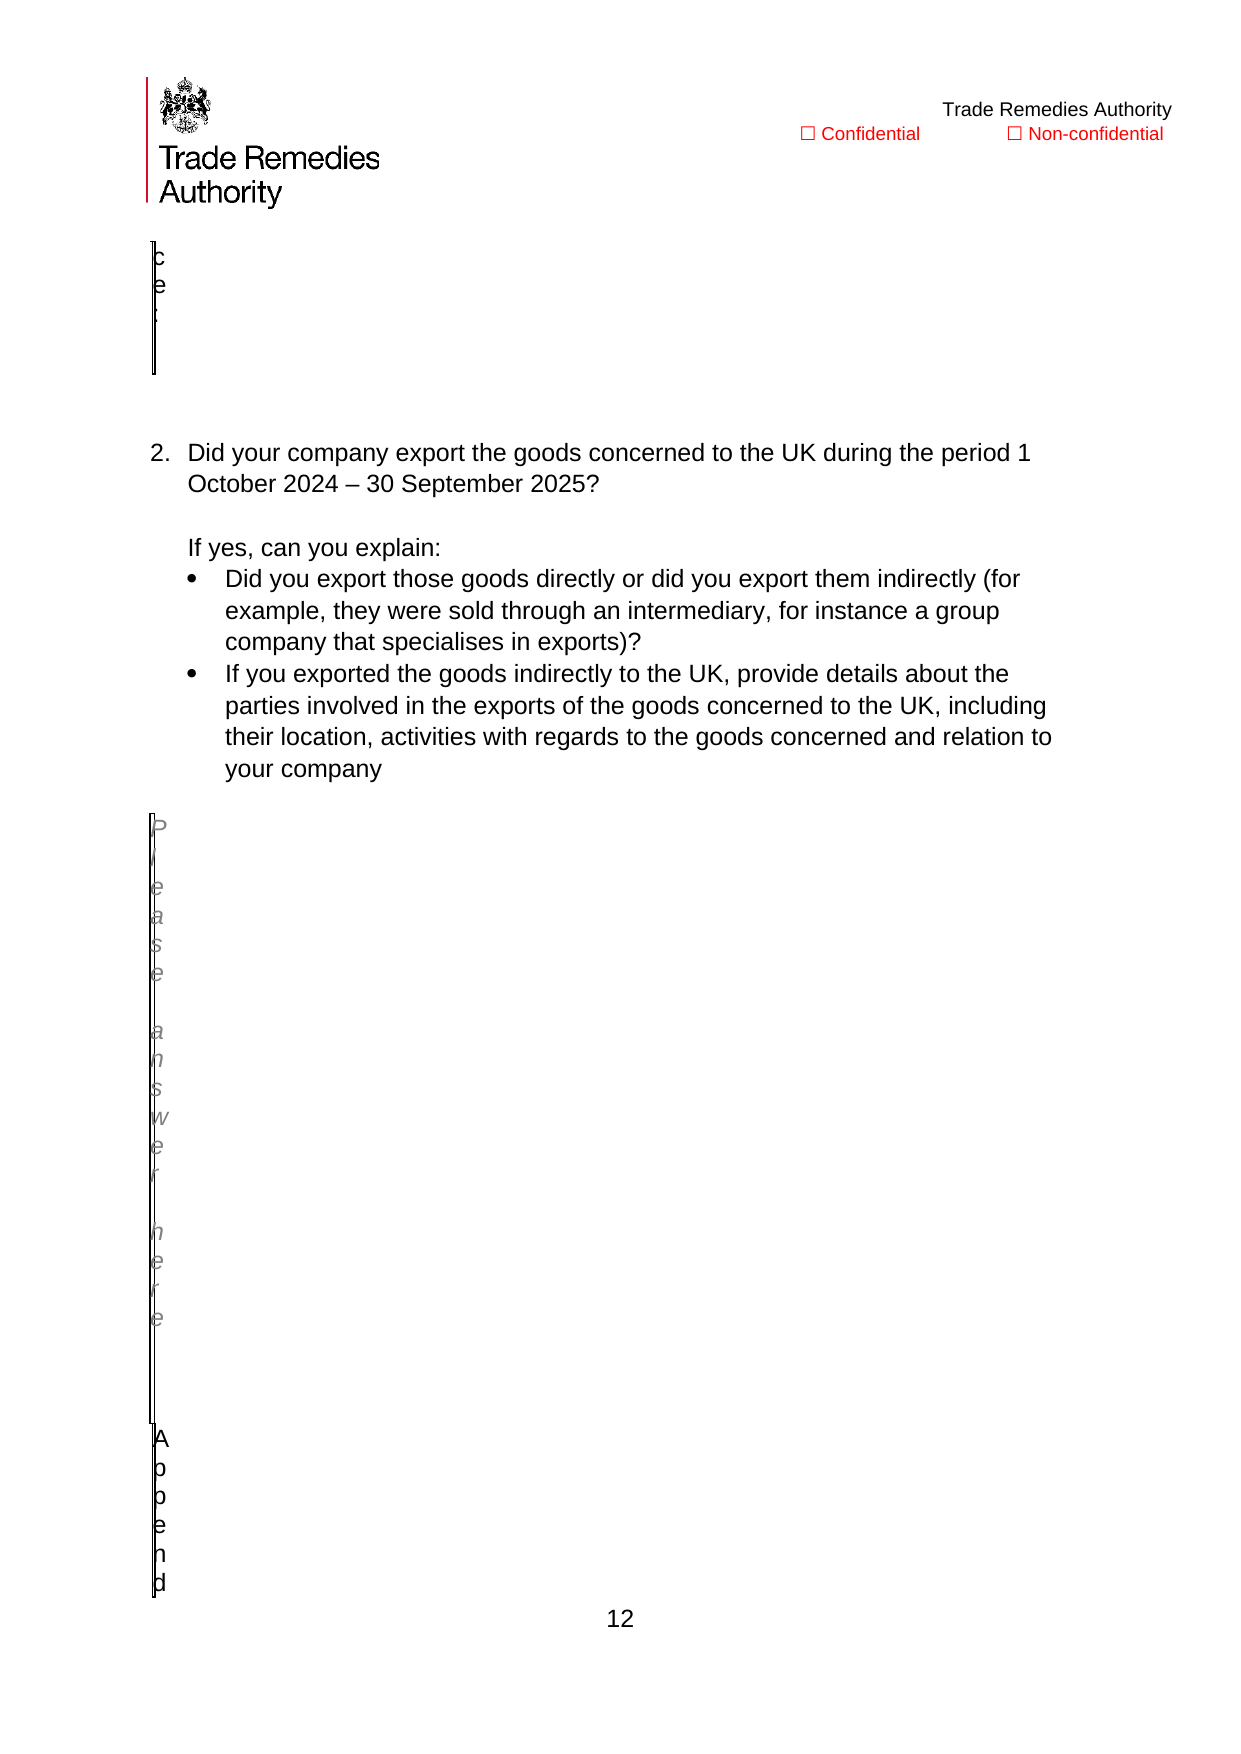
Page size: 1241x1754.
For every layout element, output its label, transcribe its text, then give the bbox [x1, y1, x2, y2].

text If yes, can you explain: [150, 533, 1090, 561]
list Did you export those goods directly or did you export them indirectly (for example, they were sold through an intermediary, for instance a group company that specialises in exports)? [187, 564, 1090, 656]
list Did your company export the goods concerned to the UK during the period 1 October 2024 – 30 September 2025? [150, 438, 1090, 498]
list If you exported the goods indirectly to the UK, provide details about the parties involved in the exports of the goods concerned to the UK, including their location, activities with regards to the goods concerned and relation to your company [187, 659, 1090, 782]
